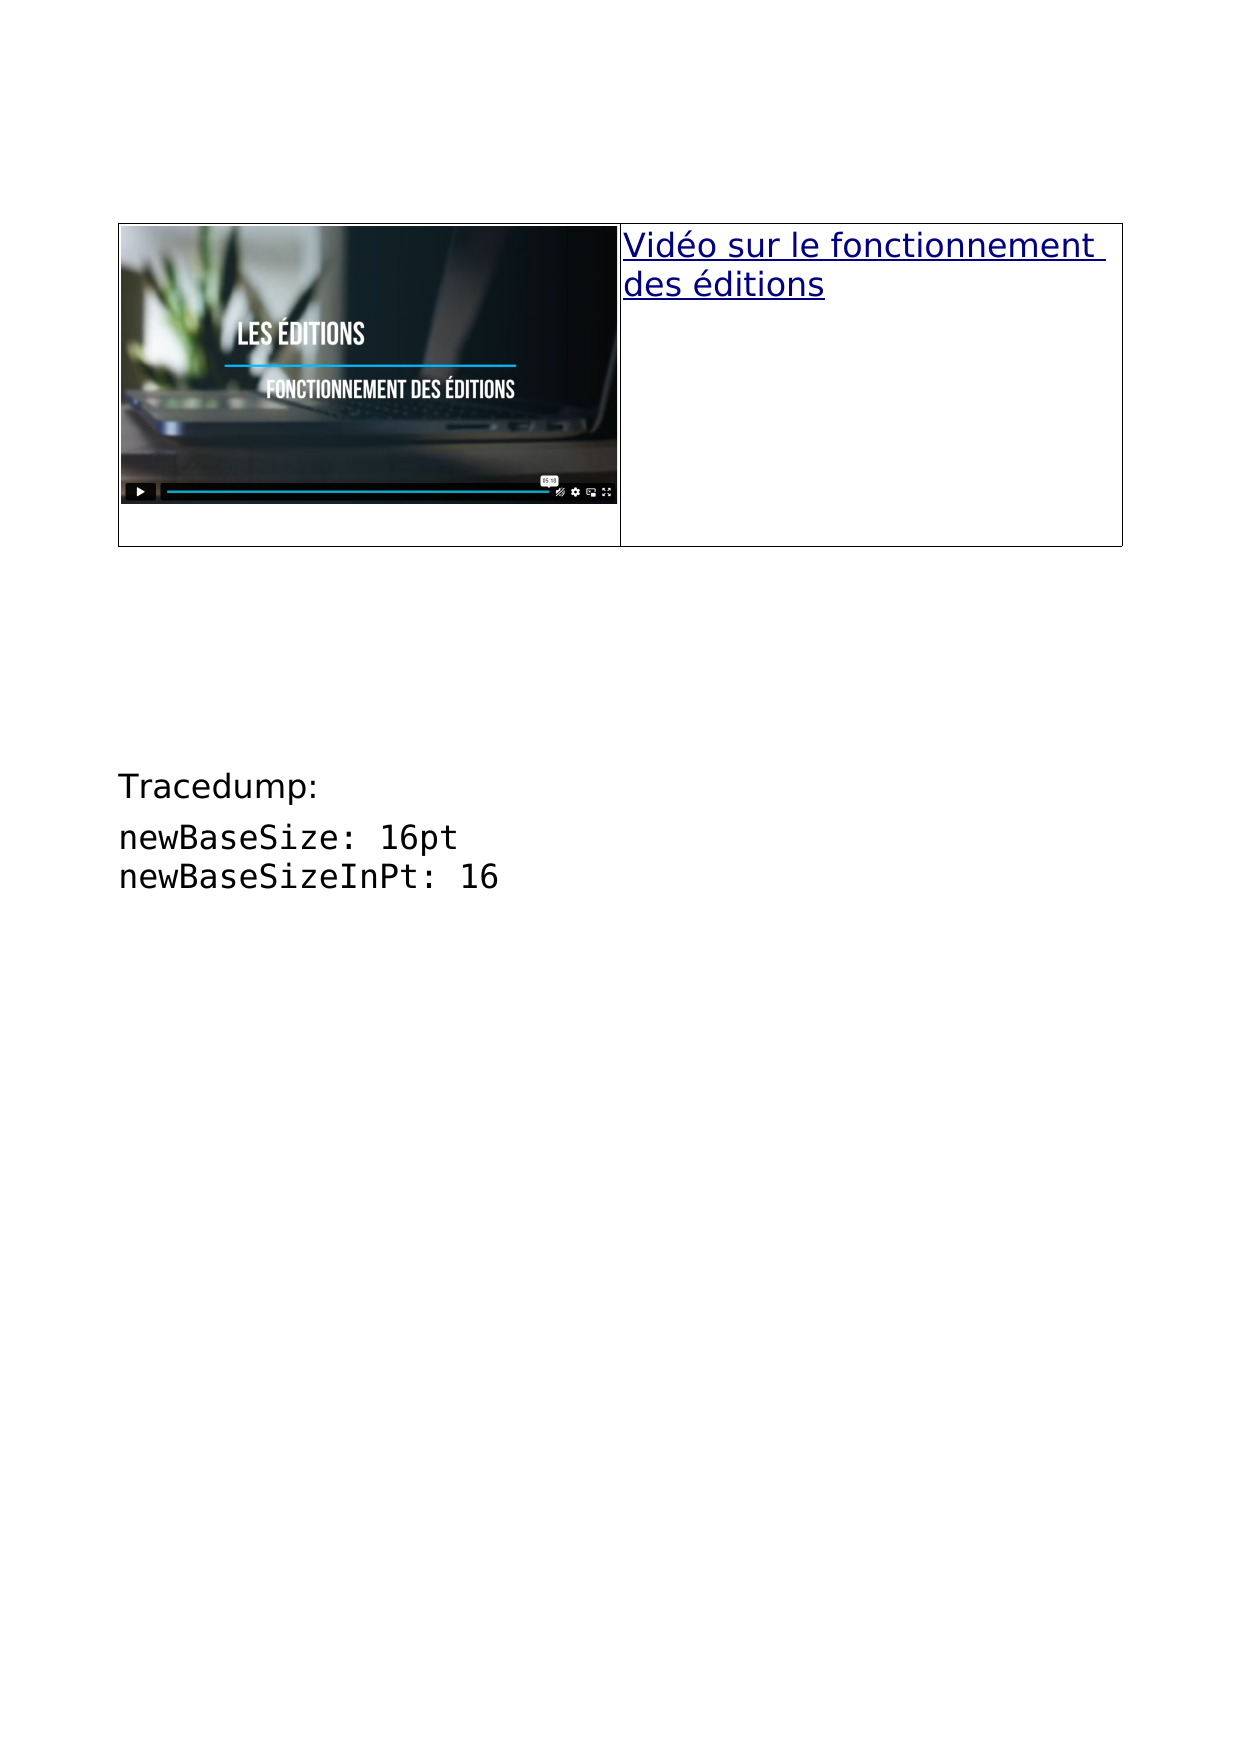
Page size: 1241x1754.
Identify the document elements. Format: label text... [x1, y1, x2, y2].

table_header Vidéo sur le fonctionnement des éditions [621, 224, 1122, 546]
text Tracedump: [118, 729, 1122, 806]
picture [121, 226, 618, 504]
table_header [119, 224, 620, 546]
text newBaseSize: 16pt newBaseSizeInPt: 16 [118, 819, 1122, 897]
